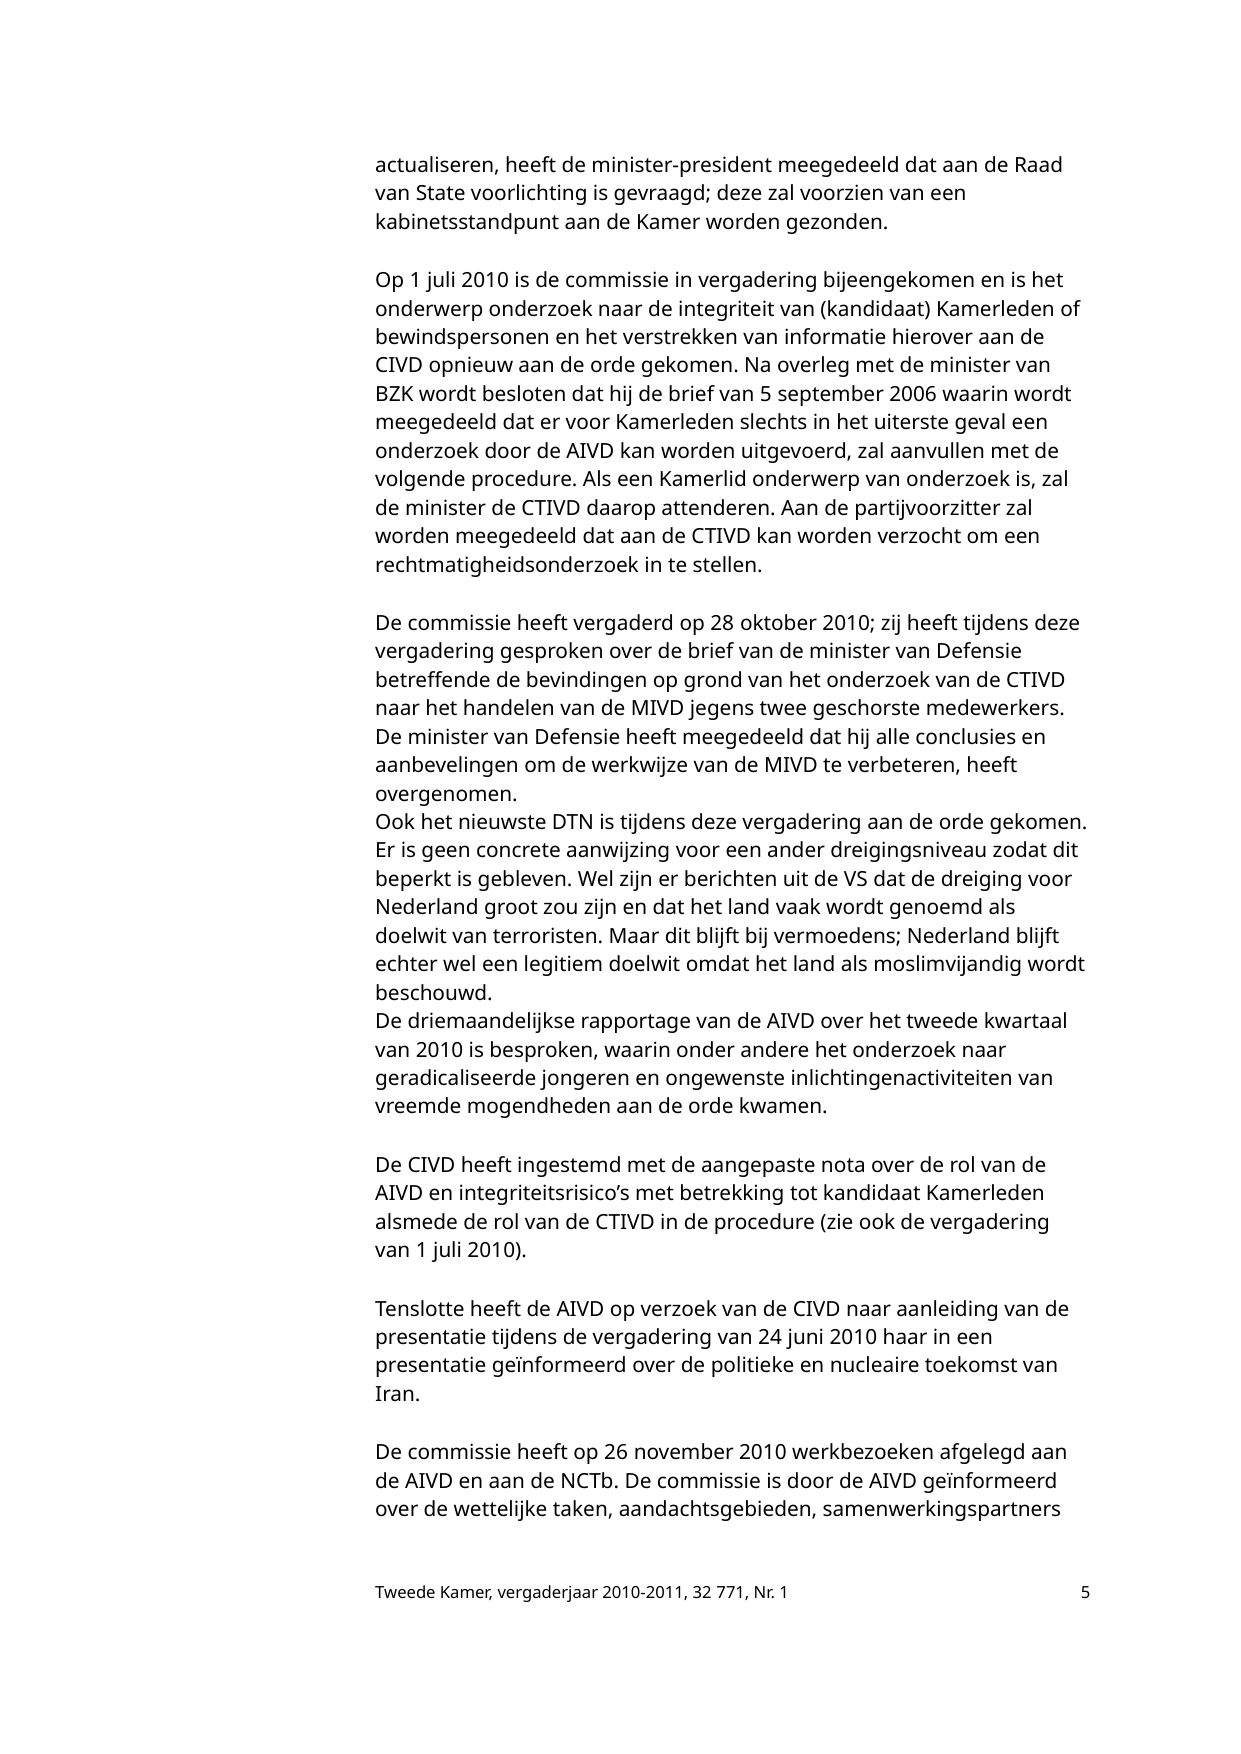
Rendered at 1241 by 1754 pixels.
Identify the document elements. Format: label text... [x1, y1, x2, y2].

text Ook het nieuwste DTN is tijdens deze vergadering aan de orde gekomen. Er is geen concrete aanwijzing voor een ander dreigingsniveau zodat dit beperkt is gebleven. Wel zijn er berichten uit de VS dat de dreiging voor Nederland groot zou zijn en dat het land vaak wordt genoemd als doelwit van terroristen. Maar dit blijft bij vermoedens; Nederland blijft echter wel een legitiem doelwit omdat het land als moslimvijandig wordt beschouwd. [375, 807, 1090, 1006]
text Op 1 juli 2010 is de commissie in vergadering bijeengekomen en is het onderwerp onderzoek naar de integriteit van (kandidaat) Kamerleden of bewindspersonen en het verstrekken van informatie hierover aan de CIVD opnieuw aan de orde gekomen. Na overleg met de minister van BZK wordt besloten dat hij de brief van 5 september 2006 waarin wordt meegedeeld dat er voor Kamerleden slechts in het uiterste geval een onderzoek door de AIVD kan worden uitgevoerd, zal aanvullen met de volgende procedure. Als een Kamerlid onderwerp van onderzoek is, zal de minister de CTIVD daarop attenderen. Aan de partijvoorzitter zal worden meegedeeld dat aan de CTIVD kan worden verzocht om een rechtmatigheidsonderzoek in te stellen. [375, 265, 1090, 578]
text actualiseren, heeft de minister-president meegedeeld dat aan de Raad van State voorlichting is gevraagd; deze zal voorzien van een kabinetsstandpunt aan de Kamer worden gezonden. [375, 150, 1090, 235]
text Tenslotte heeft de AIVD op verzoek van de CIVD naar aanleiding van de presentatie tijdens de vergadering van 24 juni 2010 haar in een presentatie geïnformeerd over de politieke en nucleaire toekomst van Iran. [375, 1294, 1090, 1407]
text De commissie heeft vergaderd op 28 oktober 2010; zij heeft tijdens deze vergadering gesproken over de brief van de minister van Defensie betreffende de bevindingen op grond van het onderzoek van de CTIVD naar het handelen van de MIVD jegens twee geschorste medewerkers. De minister van Defensie heeft meegedeeld dat hij alle conclusies en aanbevelingen om de werkwijze van de MIVD te verbeteren, heeft overgenomen. [375, 608, 1090, 807]
text De commissie heeft op 26 november 2010 werkbezoeken afgelegd aan de AIVD en aan de NCTb. De commissie is door de AIVD geïnformeerd over de wettelijke taken, aandachtsgebieden, samenwerkingspartners [375, 1437, 1090, 1523]
text De CIVD heeft ingestemd met de aangepaste nota over de rol van de AIVD en integriteitsrisico’s met betrekking tot kandidaat Kamerleden alsmede de rol van de CTIVD in de procedure (zie ook de vergadering van 1 juli 2010). [375, 1150, 1090, 1264]
text De driemaandelijkse rapportage van de AIVD over het tweede kwartaal van 2010 is besproken, waarin onder andere het onderzoek naar geradicaliseerde jongeren en ongewenste inlichtingenactiviteiten van vreemde mogendheden aan de orde kwamen. [375, 1006, 1090, 1120]
